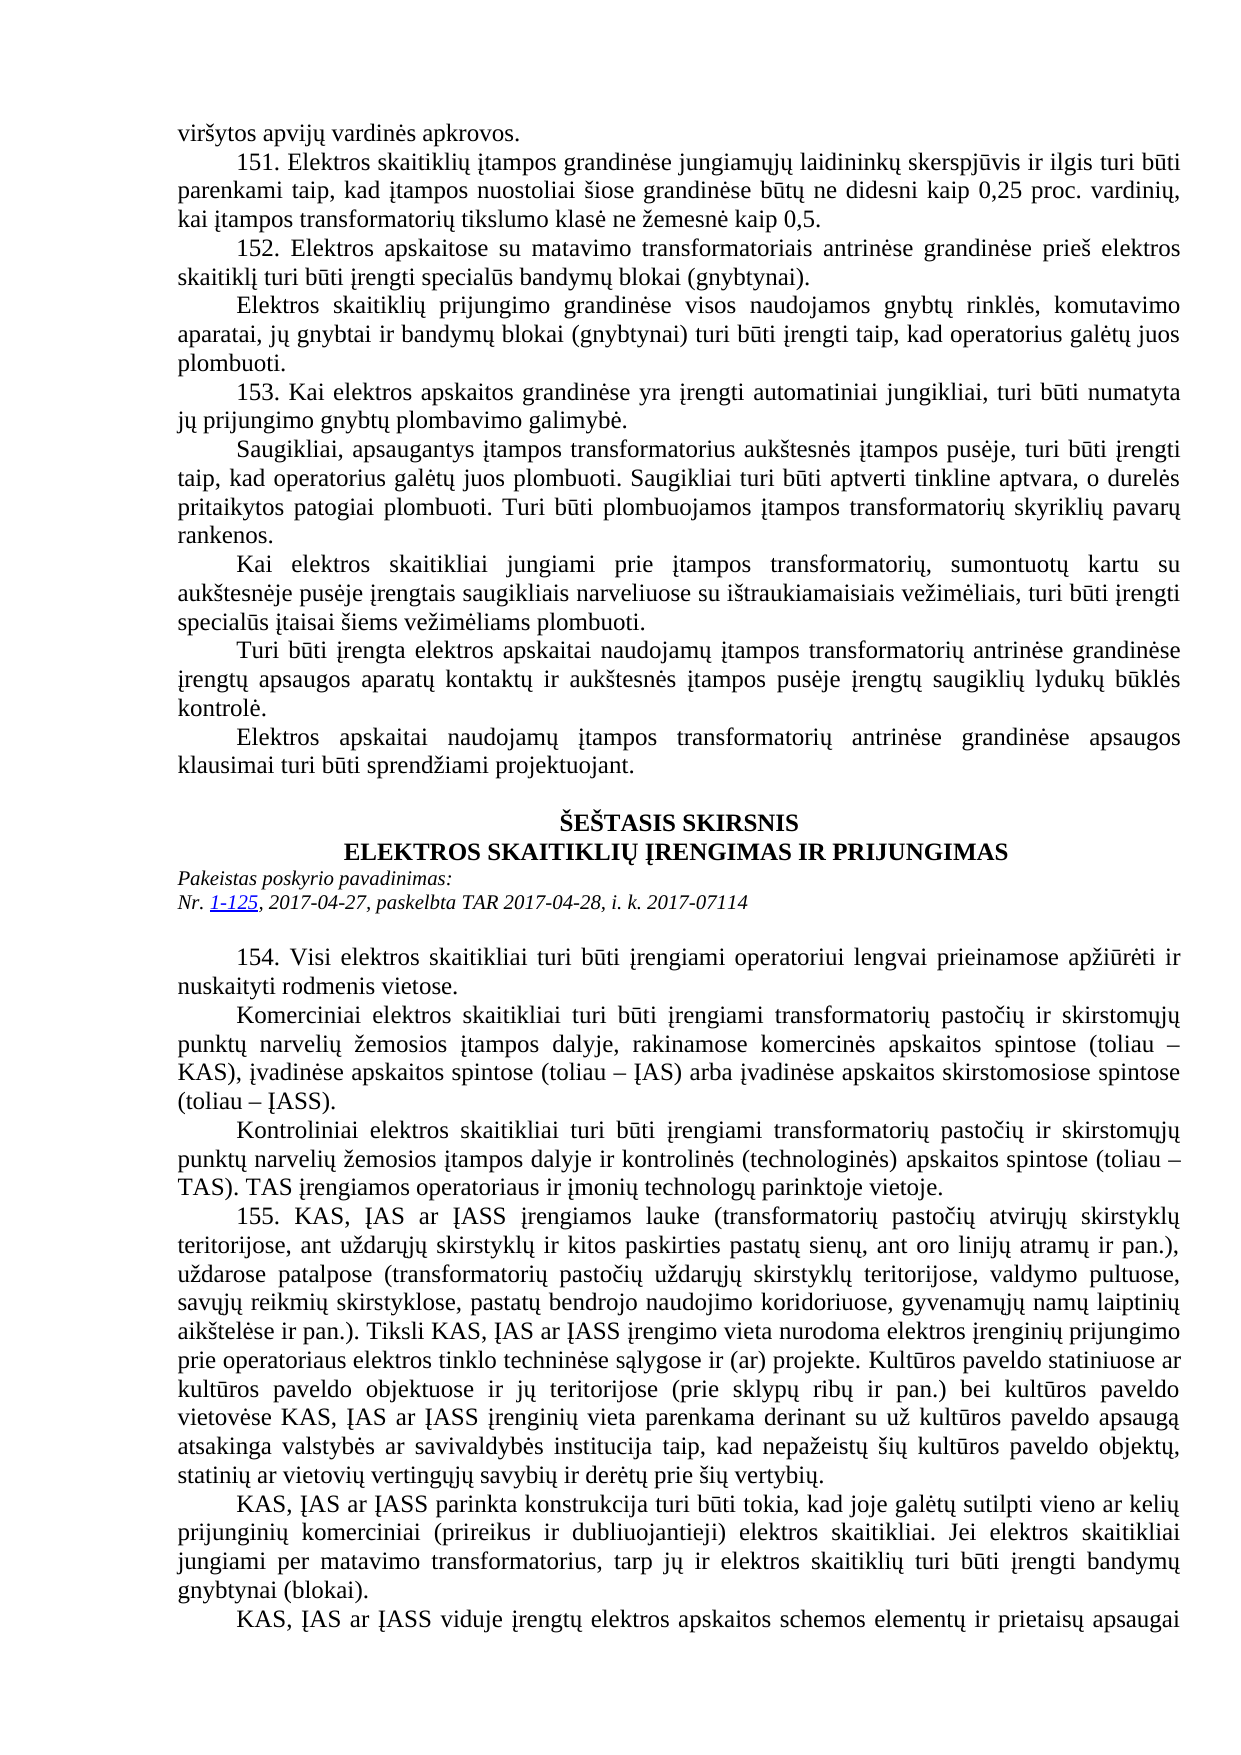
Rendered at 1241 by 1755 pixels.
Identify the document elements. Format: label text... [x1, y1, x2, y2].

text Kai elektros skaitikliai jungiami prie įtampos transformatorių, sumontuotų kartu su aukštesnėje pusėje įrengtais saugikliais narveliuose su ištraukiamaisiais vežimėliais, turi būti įrengti specialūs įtaisai šiems vežimėliams plombuoti. [177, 549, 1181, 636]
text 154. Visi elektros skaitikliai turi būti įrengiami operatoriui lengvai prieinamose apžiūrėti ir nuskaityti rodmenis vietose. [177, 942, 1181, 1000]
text Saugikliai, apsaugantys įtampos transformatorius aukštesnės įtampos pusėje, turi būti įrengti taip, kad operatorius galėtų juos plombuoti. Saugikliai turi būti aptverti tinkline aptvara, o durelės pritaikytos patogiai plombuoti. Turi būti plombuojamos įtampos transformatorių skyriklių pavarų rankenos. [177, 434, 1181, 549]
text Turi būti įrengta elektros apskaitai naudojamų įtampos transformatorių antrinėse grandinėse įrengtų apsaugos aparatų kontaktų ir aukštesnės įtampos pusėje įrengtų saugiklių lydukų būklės kontrolė. [177, 636, 1181, 722]
text ŠEŠTASIS SKIRSNIS [177, 808, 1181, 837]
text Komerciniai elektros skaitikliai turi būti įrengiami transformatorių pastočių ir skirstomųjų punktų narvelių žemosios įtampos dalyje, rakinamose komercinės apskaitos spintose (toliau – KAS), įvadinėse apskaitos spintose (toliau – ĮAS) arba įvadinėse apskaitos skirstomosiose spintose (toliau – ĮASS). [177, 1000, 1181, 1115]
text Elektros skaitiklių prijungimo grandinėse visos naudojamos gnybtų rinklės, komutavimo aparatai, jų gnybtai ir bandymų blokai (gnybtynai) turi būti įrengti taip, kad operatorius galėtų juos plombuoti. [177, 291, 1181, 377]
text Pakeistas poskyrio pavadinimas: [177, 866, 1181, 890]
text ELEKTROS SKAITIKLIŲ ĮRENGIMAS IR PRIJUNGIMAS [177, 837, 1181, 866]
text 152. Elektros apskaitose su matavimo transformatoriais antrinėse grandinėse prieš elektros skaitiklį turi būti įrengti specialūs bandymų blokai (gnybtynai). [177, 233, 1181, 291]
text KAS, ĮAS ar ĮASS viduje įrengtų elektros apskaitos schemos elementų ir prietaisų apsaugai [177, 1604, 1181, 1632]
text Kontroliniai elektros skaitikliai turi būti įrengiami transformatorių pastočių ir skirstomųjų punktų narvelių žemosios įtampos dalyje ir kontrolinės (technologinės) apskaitos spintose (toliau – TAS). TAS įrengiamos operatoriaus ir įmonių technologų parinktoje vietoje. [177, 1115, 1181, 1201]
text KAS, ĮAS ar ĮASS parinkta konstrukcija turi būti tokia, kad joje galėtų sutilpti vieno ar kelių prijunginių komerciniai (prireikus ir dubliuojantieji) elektros skaitikliai. Jei elektros skaitikliai jungiami per matavimo transformatorius, tarp jų ir elektros skaitiklių turi būti įrengti bandymų gnybtynai (blokai). [177, 1489, 1181, 1604]
text 151. Elektros skaitiklių įtampos grandinėse jungiamųjų laidininkų skerspjūvis ir ilgis turi būti parenkami taip, kad įtampos nuostoliai šiose grandinėse būtų ne didesni kaip 0,25 proc. vardinių, kai įtampos transformatorių tikslumo klasė ne žemesnė kaip 0,5. [177, 147, 1181, 233]
text 153. Kai elektros apskaitos grandinėse yra įrengti automatiniai jungikliai, turi būti numatyta jų prijungimo gnybtų plombavimo galimybė. [177, 377, 1181, 434]
text Nr. 1-125, 2017-04-27, paskelbta TAR 2017-04-28, i. k. 2017-07114 [177, 890, 1181, 914]
text Elektros apskaitai naudojamų įtampos transformatorių antrinėse grandinėse apsaugos klausimai turi būti sprendžiami projektuojant. [177, 722, 1181, 779]
text 155. KAS, ĮAS ar ĮASS įrengiamos lauke (transformatorių pastočių atvirųjų skirstyklų teritorijose, ant uždarųjų skirstyklų ir kitos paskirties pastatų sienų, ant oro linijų atramų ir pan.), uždarose patalpose (transformatorių pastočių uždarųjų skirstyklų teritorijose, valdymo pultuose, savųjų reikmių skirstyklose, pastatų bendrojo naudojimo koridoriuose, gyvenamųjų namų laiptinių aikštelėse ir pan.). Tiksli KAS, ĮAS ar ĮASS įrengimo vieta nurodoma elektros įrenginių prijungimo prie operatoriaus elektros tinklo techninėse sąlygose ir (ar) projekte. Kultūros paveldo statiniuose ar kultūros paveldo objektuose ir jų teritorijose (prie sklypų ribų ir pan.) bei kultūros paveldo vietovėse KAS, ĮAS ar ĮASS įrenginių vieta parenkama derinant su už kultūros paveldo apsaugą atsakinga valstybės ar savivaldybės institucija taip, kad nepažeistų šių kultūros paveldo objektų, statinių ar vietovių vertingųjų savybių ir derėtų prie šių vertybių. [177, 1201, 1181, 1489]
text viršytos apvijų vardinės apkrovos. [177, 118, 1181, 147]
